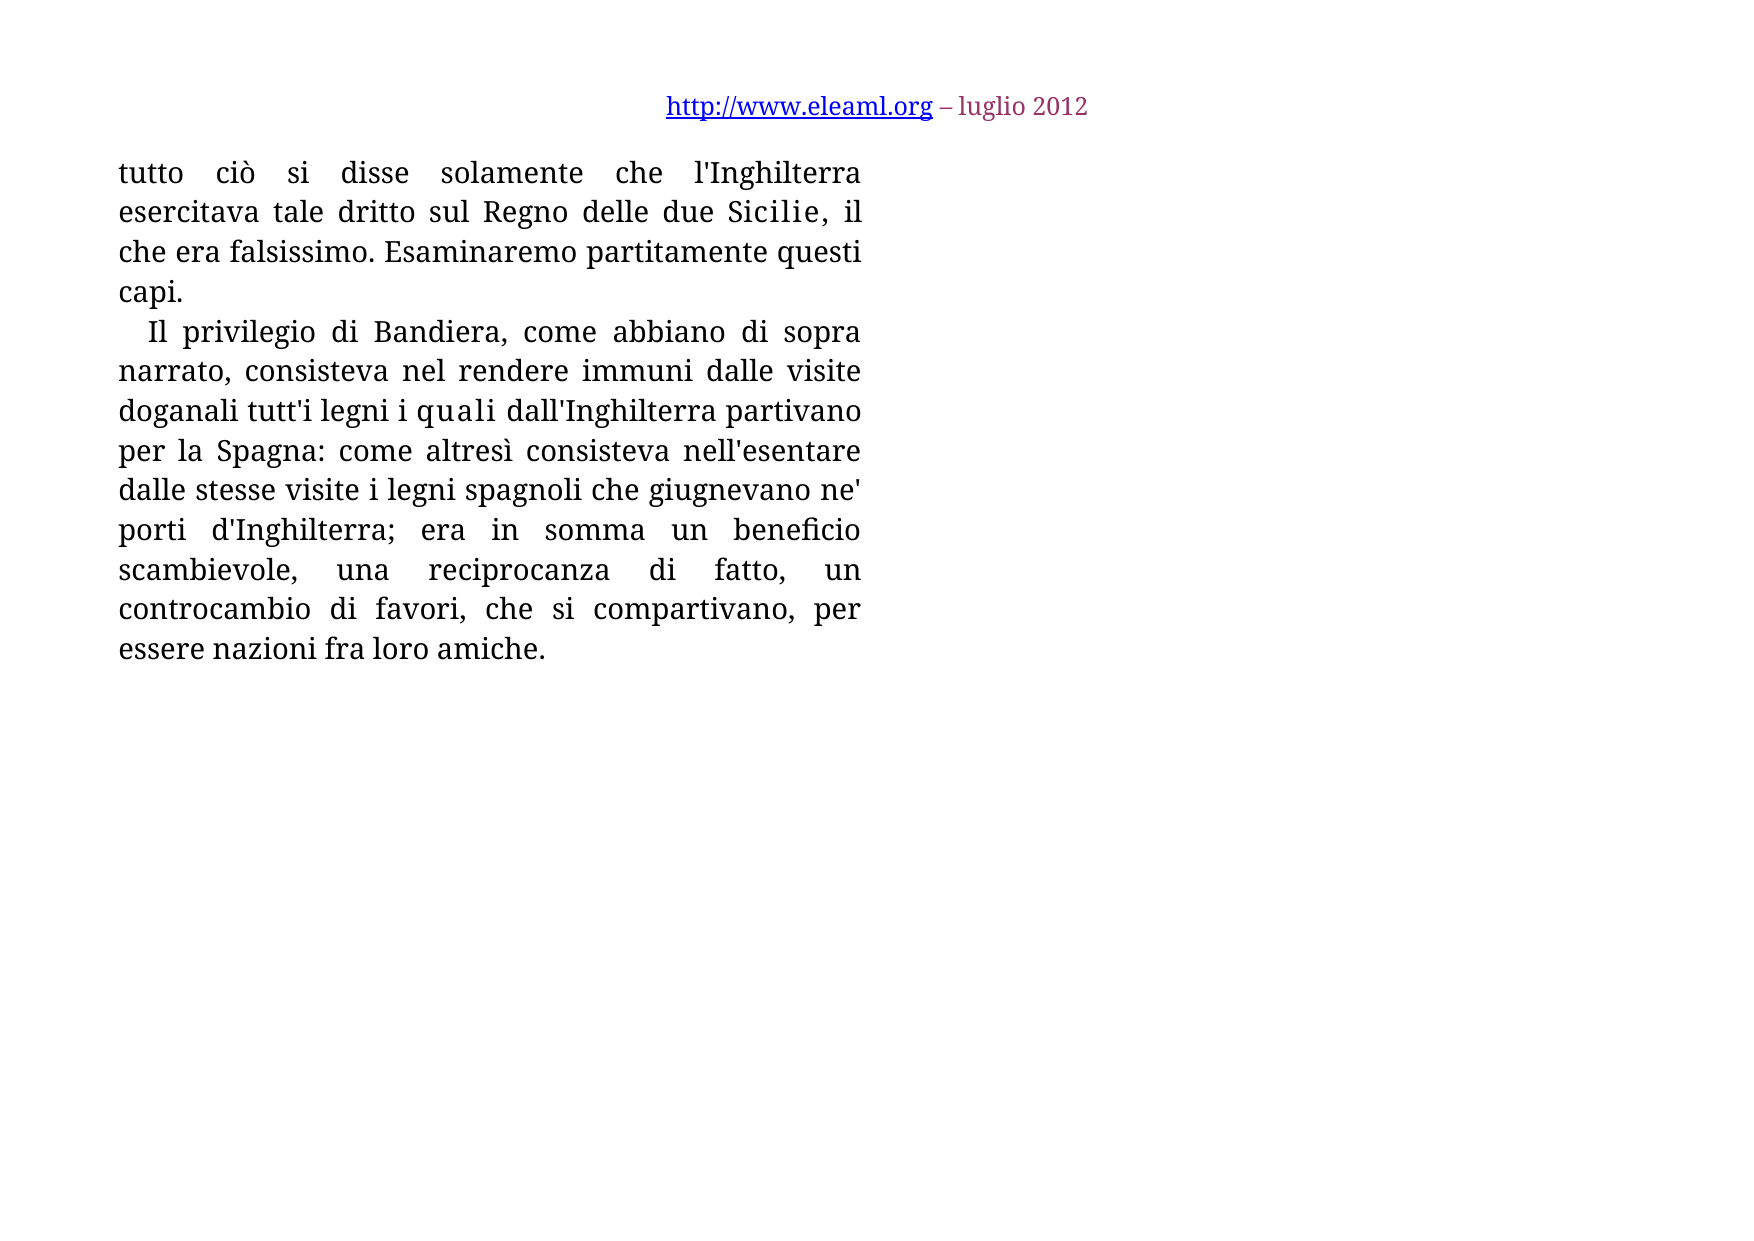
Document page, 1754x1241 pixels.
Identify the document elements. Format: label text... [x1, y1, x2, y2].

text tutto ciò si disse solamente che l'Inghilterra esercitava tale dritto sul Regno delle due Sicilie, il che era falsissimo. Esaminaremo partitamente questi capi. [118, 152, 862, 311]
text Il privilegio di Bandiera, come abbiano di sopra narrato, consisteva nel rendere immuni dalle visite doganali tutt'i legni i quali dall'Inghilterra partivano per la Spagna: come altresì consisteva nell'esentare dalle stesse visite i legni spagnoli che giugnevano ne' porti d'Inghilterra; era in somma un beneficio scambievole, una reciprocanza di fatto, un controcambio di favori, che si compartivano, per essere nazioni fra loro amiche. [118, 311, 862, 668]
